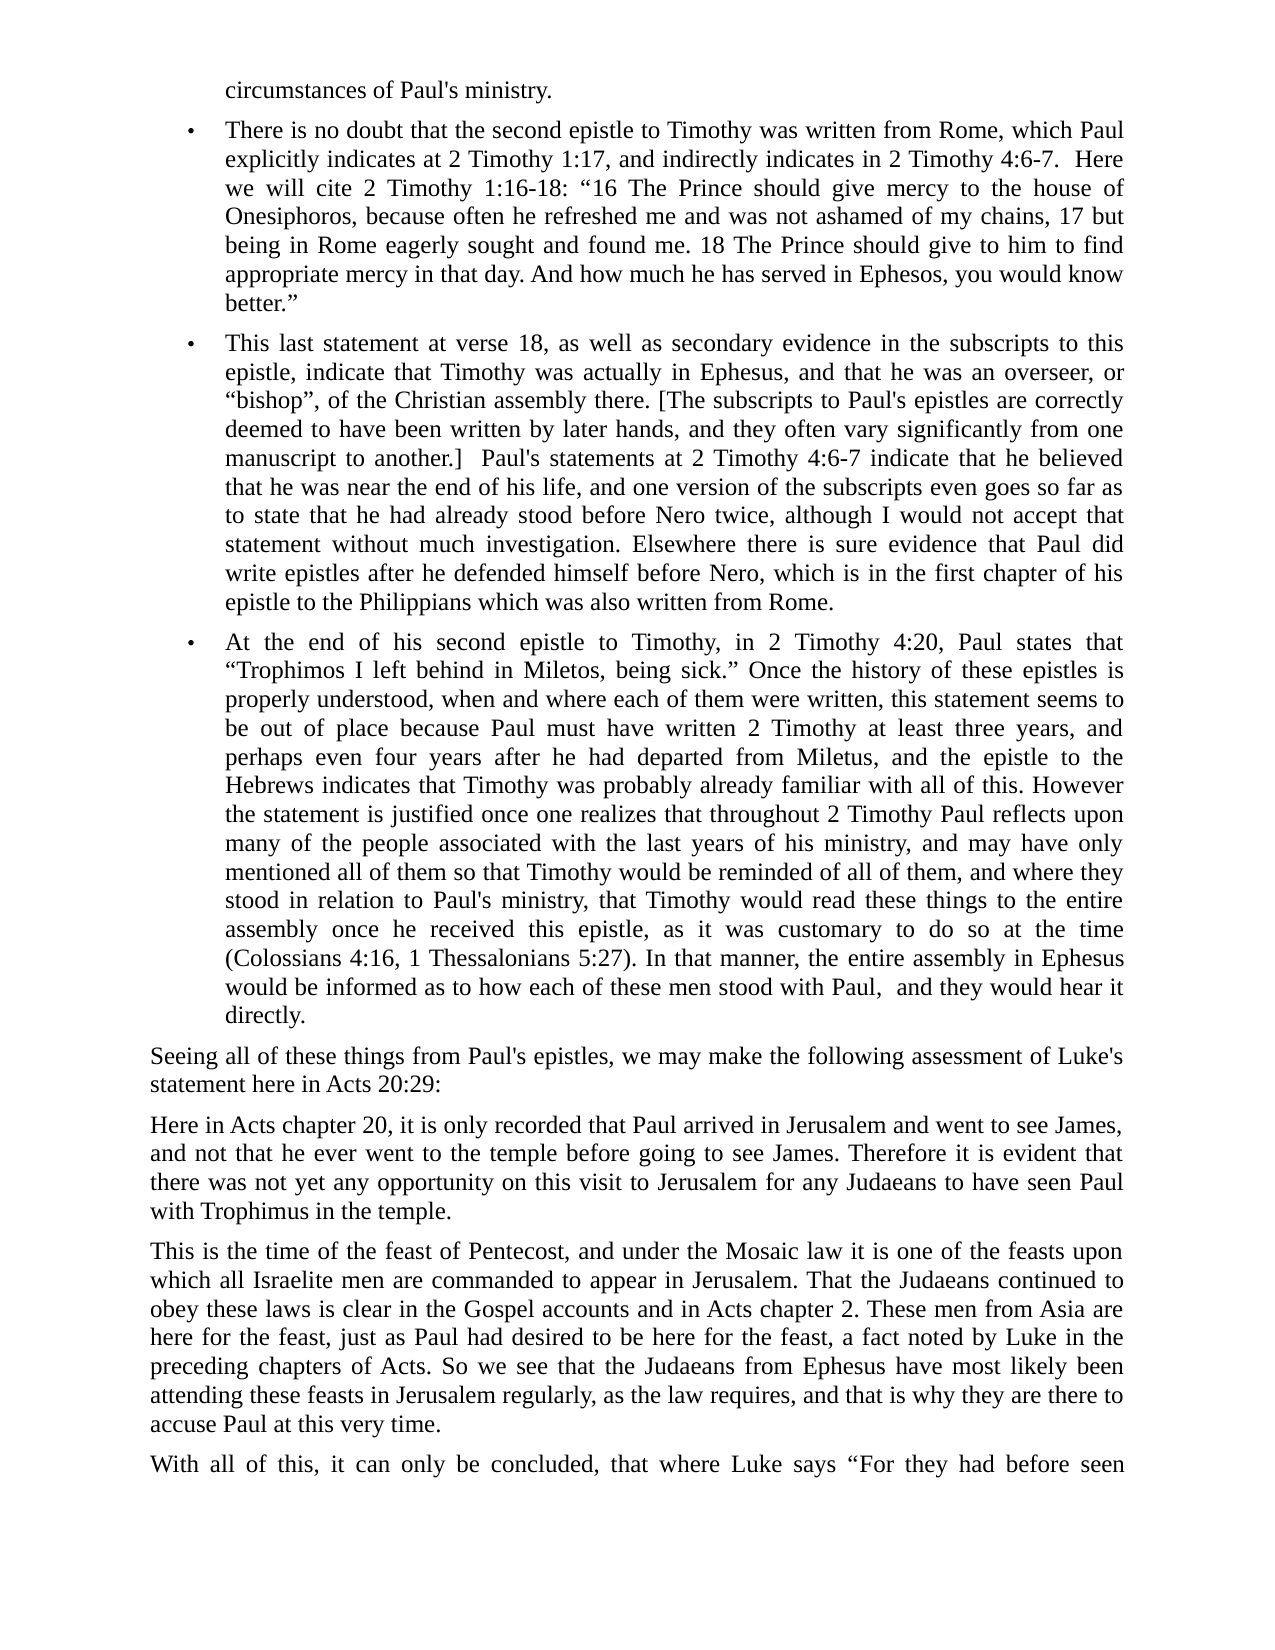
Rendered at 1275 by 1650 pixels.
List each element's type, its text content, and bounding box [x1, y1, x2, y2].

list At the end of his second epistle to Timothy, in 2 Timothy 4:20, Paul states that “Trophimos I left behind in Miletos, being sick.” Once the history of these epistles is properly understood, when and where each of them were written, this statement seems to be out of place because Paul must have written 2 Timothy at least three years, and perhaps even four years after he had departed from Miletus, and the epistle to the Hebrews indicates that Timothy was probably already familiar with all of this. However the statement is justified once one realizes that throughout 2 Timothy Paul reflects upon many of the people associated with the last years of his ministry, and may have only mentioned all of them so that Timothy would be reminded of all of them, and where they stood in relation to Paul's ministry, that Timothy would read these things to the entire assembly once he received this epistle, as it was customary to do so at the time (Colossians 4:16, 1 Thessalonians 5:27). In that manner, the entire assembly in Ephesus would be informed as to how each of these men stood with Paul, and they would hear it directly. [187, 627, 1125, 1029]
text This is the time of the feast of Pentecost, and under the Mosaic law it is one of the feasts upon which all Israelite men are commanded to appear in Jerusalem. That the Judaeans continued to obey these laws is clear in the Gospel accounts and in Acts chapter 2. These men from Asia are here for the feast, just as Paul had desired to be here for the feast, a fact noted by Luke in the preceding chapters of Acts. So we see that the Judaeans from Ephesus have most likely been attending these feasts in Jerusalem regularly, as the law requires, and that is why they are there to accuse Paul at this very time. [150, 1236, 1125, 1437]
list There is no doubt that the second epistle to Timothy was written from Rome, which Paul explicitly indicates at 2 Timothy 1:17, and indirectly indicates in 2 Timothy 4:6-7. Here we will cite 2 Timothy 1:16-18: “16 The Prince should give mercy to the house of Onesiphoros, because often he refreshed me and was not ashamed of my chains, 17 but being in Rome eagerly sought and found me. 18 The Prince should give to him to find appropriate mercy in that day. And how much he has served in Ephesos, you would know better.” [187, 115, 1125, 316]
list circumstances of Paul's ministry. [187, 75, 1125, 104]
list This last statement at verse 18, as well as secondary evidence in the subscripts to this epistle, indicate that Timothy was actually in Ephesus, and that he was an overseer, or “bishop”, of the Christian assembly there. [The subscripts to Paul's epistles are correctly deemed to have been written by later hands, and they often vary significantly from one manuscript to another.] Paul's statements at 2 Timothy 4:6-7 indicate that he believed that he was near the end of his life, and one version of the subscripts even goes so far as to state that he had already stood before Nero twice, although I would not accept that statement without much investigation. Elsewhere there is sure evidence that Paul did write epistles after he defended himself before Nero, which is in the first chapter of his epistle to the Philippians which was also written from Rome. [187, 328, 1125, 615]
text With all of this, it can only be concluded, that where Luke says “For they had before seen [150, 1449, 1125, 1478]
text Here in Acts chapter 20, it is only recorded that Paul arrived in Jerusalem and went to see James, and not that he ever went to the temple before going to see James. Therefore it is evident that there was not yet any opportunity on this visit to Jerusalem for any Judaeans to have seen Paul with Trophimus in the temple. [150, 1110, 1125, 1225]
text Seeing all of these things from Paul's epistles, we may make the following assessment of Luke's statement here in Acts 20:29: [150, 1041, 1125, 1098]
